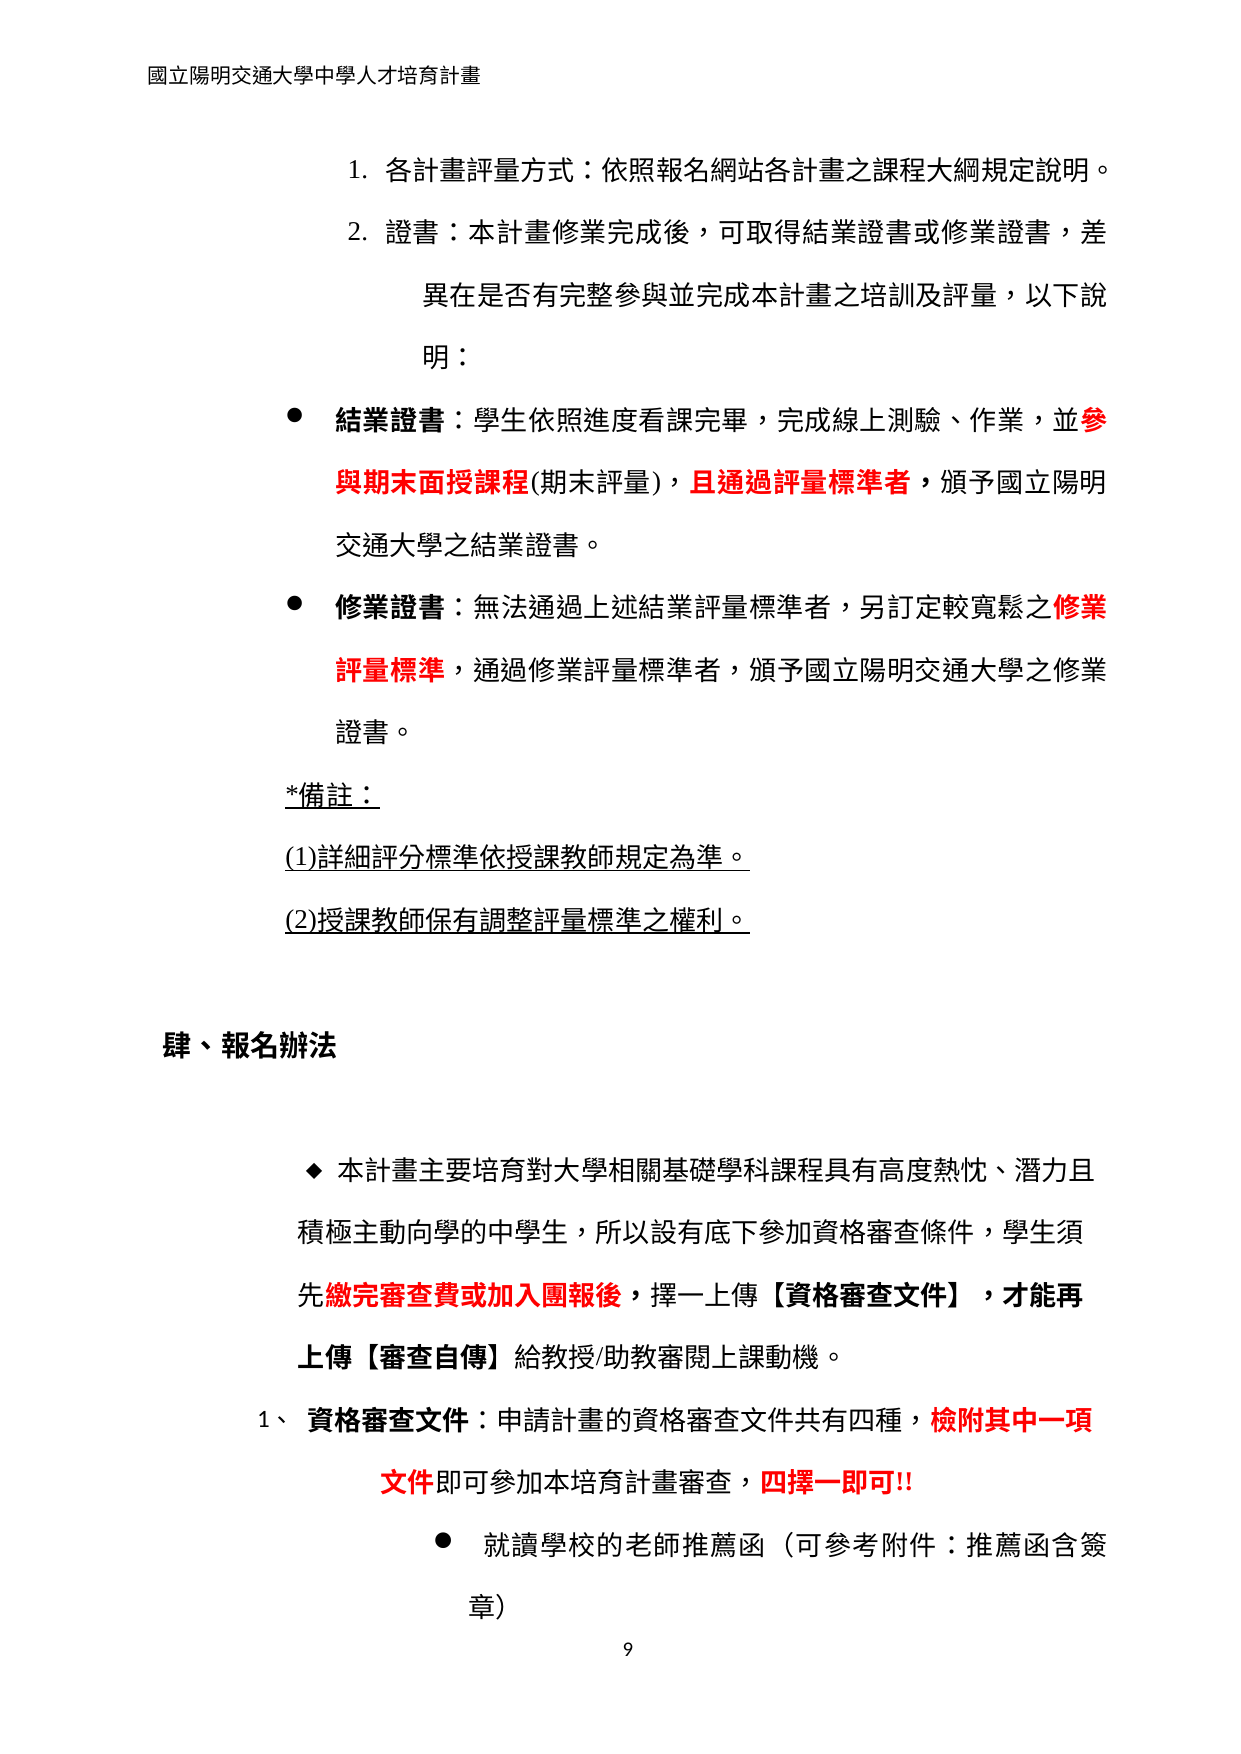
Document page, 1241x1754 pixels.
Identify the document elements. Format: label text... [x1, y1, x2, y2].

list 就讀學校的老師推薦函（可參考附件：推薦函含簽章） [418, 1502, 1107, 1627]
list 各計畫評量方式：依照報名網站各計畫之課程大綱規定說明。 [347, 127, 1107, 189]
text (2)授課教師保有調整評量標準之權利。 [285, 877, 1107, 939]
list 修業證書：無法通過上述結業評量標準者，另訂定較寬鬆之修業評量標準，通過修業評量標準者，頒予國立陽明交通大學之修業證書。 [285, 564, 1107, 752]
list 證書：本計畫修業完成後，可取得結業證書或修業證書，差異在是否有完整參與並完成本計畫之培訓及評量，以下說明： [347, 189, 1107, 377]
list 報名辦法 [162, 1002, 1107, 1064]
list 資格審查文件：申請計畫的資格審查文件共有四種，檢附其中一項文件即可參加本培育計畫審查，四擇一即可!! [257, 1377, 1107, 1502]
text ◆ 本計畫主要培育對大學相關基礎學科課程具有高度熱忱、潛力且積極主動向學的中學生，所以設有底下參加資格審查條件，學生須先繳完審查費或加入團報後，擇一上傳【資格審查文件】，才能再上傳【審查自傳】給教授/助教審閱上課動機。 [298, 1127, 1107, 1377]
list 結業證書：學生依照進度看課完畢，完成線上測驗、作業，並參與期末面授課程(期末評量)，且通過評量標準者，頒予國立陽明交通大學之結業證書。 [285, 377, 1107, 564]
text (1)詳細評分標準依授課教師規定為準。 [285, 814, 1107, 877]
text *備註： [285, 752, 1107, 814]
